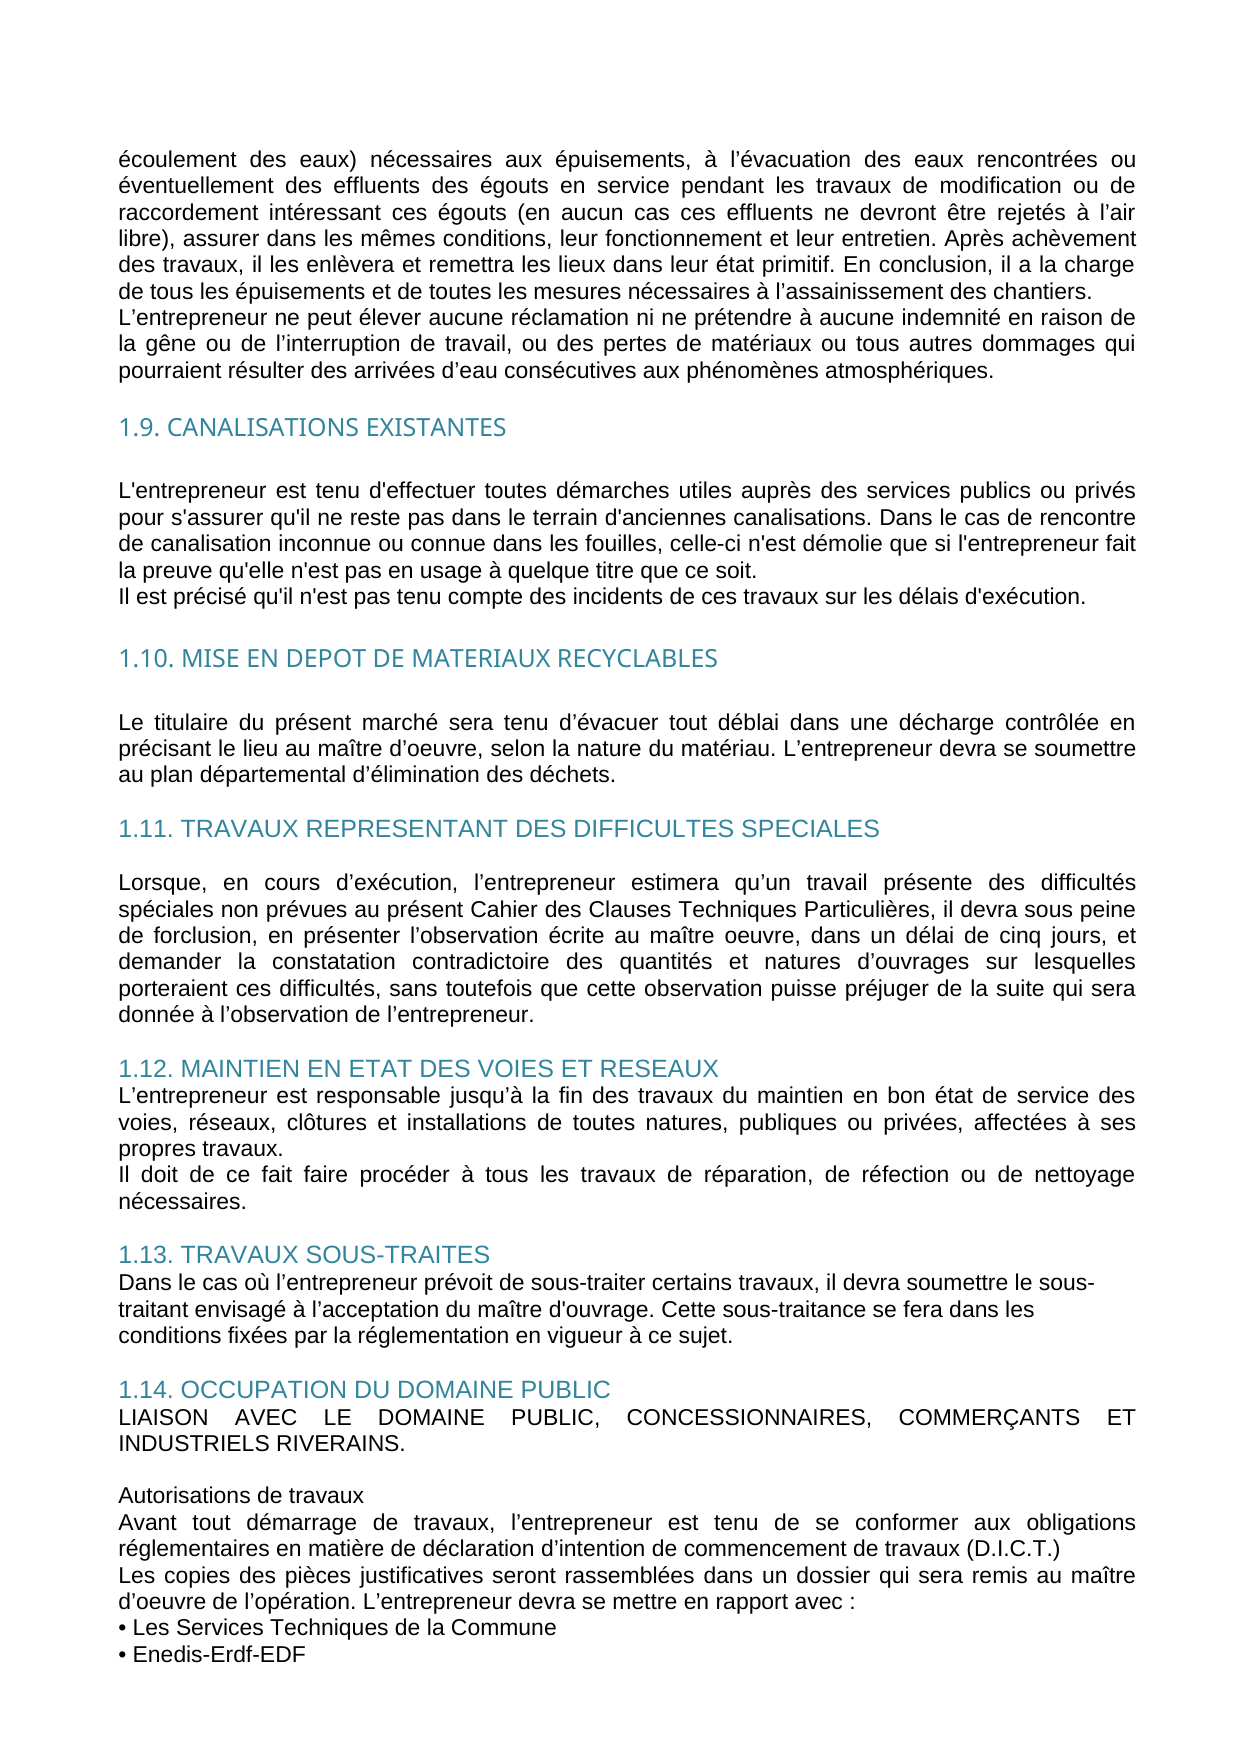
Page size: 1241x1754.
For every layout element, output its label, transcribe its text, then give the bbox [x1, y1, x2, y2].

text • Les Services Techniques de la Commune [118, 1614, 1137, 1641]
text Avant tout démarrage de travaux, l’entrepreneur est tenu de se conformer aux obligations réglementaires en matière de déclaration d’intention de commencement de travaux (D.I.C.T.) [118, 1509, 1137, 1562]
text Dans le cas où l’entrepreneur prévoit de sous-traiter certains travaux, il devra soumettre le sous-traitant envisagé à l’acceptation du maître d'ouvrage. Cette sous-traitance se fera dans les conditions fixées par la réglementation en vigueur à ce sujet. [118, 1269, 1137, 1348]
text 1.13. TRAVAUX SOUS-TRAITES [118, 1241, 1137, 1269]
text 1.11. TRAVAUX REPRESENTANT DES DIFFICULTES SPECIALES [118, 814, 1137, 843]
text LIAISON AVEC LE DOMAINE PUBLIC, CONCESSIONNAIRES, COMMERÇANTS ET INDUSTRIELS RIVERAINS. [118, 1403, 1137, 1456]
text Il est précisé qu'il n'est pas tenu compte des incidents de ces travaux sur les délais d'exécution. [118, 583, 1137, 609]
text Les copies des pièces justificatives seront rassemblées dans un dossier qui sera remis au maître d’oeuvre de l’opération. L’entrepreneur devra se mettre en rapport avec : [118, 1562, 1137, 1614]
text Le titulaire du présent marché sera tenu d’évacuer tout déblai dans une décharge contrôlée en précisant le lieu au maître d’oeuvre, selon la nature du matériau. L’entrepreneur devra se soumettre au plan départemental d’élimination des déchets. [118, 709, 1137, 788]
text 1.12. MAINTIEN EN ETAT DES VOIES ET RESEAUX [118, 1054, 1137, 1082]
text Lorsque, en cours d’exécution, l’entrepreneur estimera qu’un travail présente des difficultés spéciales non prévues au présent Cahier des Clauses Techniques Particulières, il devra sous peine de forclusion, en présenter l’observation écrite au maître oeuvre, dans un délai de cinq jours, et demander la constatation contradictoire des quantités et natures d’ouvrages sur lesquelles porteraient ces difficultés, sans toutefois que cette observation puisse préjuger de la suite qui sera donnée à l’observation de l’entrepreneur. [118, 869, 1137, 1027]
text 1.9. CANALISATIONS EXISTANTES [118, 409, 1137, 443]
text L'entrepreneur est tenu d'effectuer toutes démarches utiles auprès des services publics ou privés pour s'assurer qu'il ne reste pas dans le terrain d'anciennes canalisations. Dans le cas de rencontre de canalisation inconnue ou connue dans les fouilles, celle-ci n'est démolie que si l'entrepreneur fait la preuve qu'elle n'est pas en usage à quelque titre que ce soit. [118, 477, 1137, 583]
text écoulement des eaux) nécessaires aux épuisements, à l’évacuation des eaux rencontrées ou éventuellement des effluents des égouts en service pendant les travaux de modification ou de raccordement intéressant ces égouts (en aucun cas ces effluents ne devront être rejetés à l’air libre), assurer dans les mêmes conditions, leur fonctionnement et leur entretien. Après achèvement des travaux, il les enlèvera et remettra les lieux dans leur état primitif. En conclusion, il a la charge de tous les épuisements et de toutes les mesures nécessaires à l’assainissement des chantiers. [118, 146, 1137, 304]
text Autorisations de travaux [118, 1482, 1137, 1509]
text 1.10. MISE EN DEPOT DE MATERIAUX RECYCLABLES [118, 641, 1137, 674]
text L’entrepreneur est responsable jusqu’à la fin des travaux du maintien en bon état de service des voies, réseaux, clôtures et installations de toutes natures, publiques ou privées, affectées à ses propres travaux. [118, 1082, 1137, 1161]
text 1.14. OCCUPATION DU DOMAINE PUBLIC [118, 1375, 1137, 1403]
text L’entrepreneur ne peut élever aucune réclamation ni ne prétendre à aucune indemnité en raison de la gêne ou de l’interruption de travail, ou des pertes de matériaux ou tous autres dommages qui pourraient résulter des arrivées d’eau consécutives aux phénomènes atmosphériques. [118, 304, 1137, 383]
text • Enedis-Erdf-EDF [118, 1641, 1137, 1667]
text Il doit de ce fait faire procéder à tous les travaux de réparation, de réfection ou de nettoyage nécessaires. [118, 1161, 1137, 1214]
